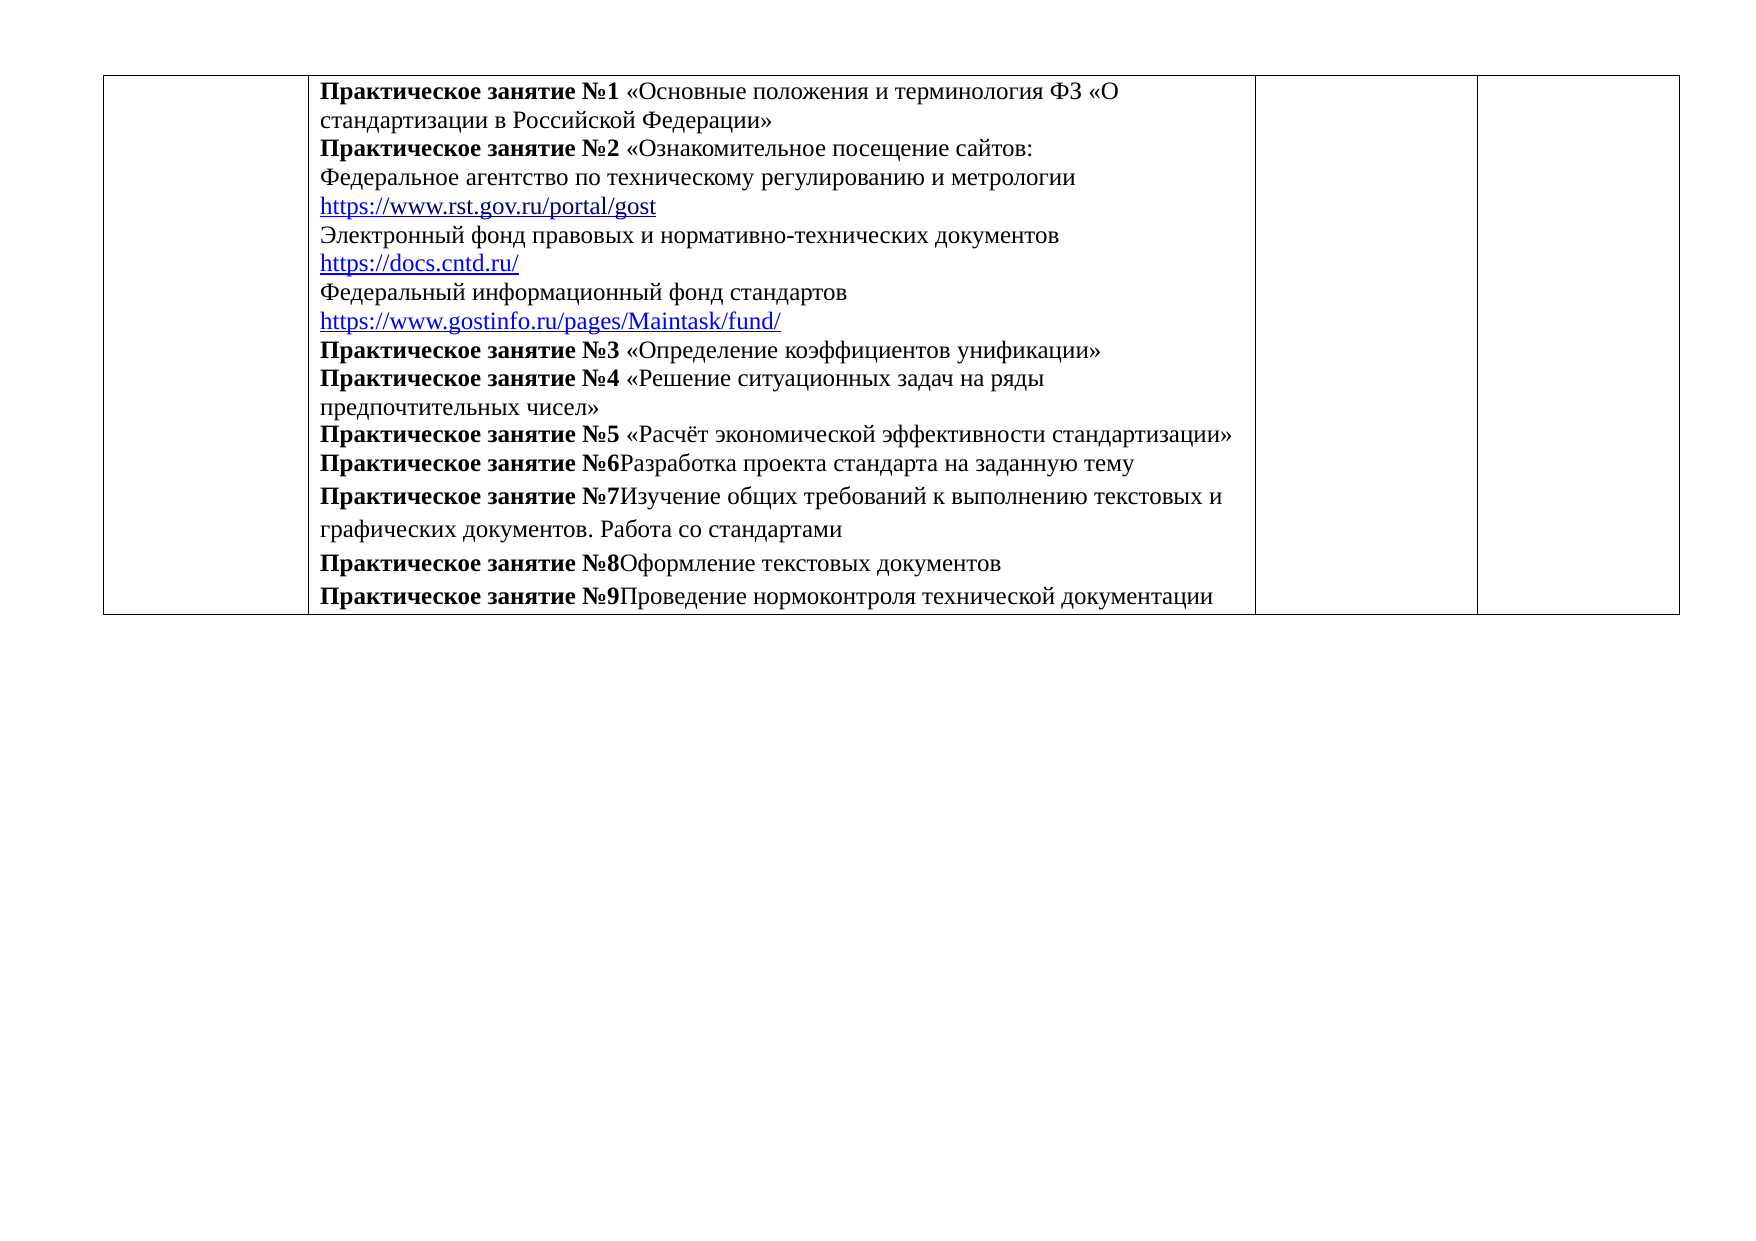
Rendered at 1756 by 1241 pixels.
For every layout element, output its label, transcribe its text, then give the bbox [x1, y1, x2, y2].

table_cell [1256, 76, 1477, 614]
table_cell Практическое занятие №1 «Основные положения и терминология ФЗ «О стандартизации в Российской Федерации» Практическое занятие №2 «Ознакомительное посещение сайтов: Федеральное агентство по техническому регулированию и метрологии https://www.rst.gov.ru/portal/gost Электронный фонд правовых и нормативно-технических документов https://docs.cntd.ru/ Федеральный информационный фонд стандартов https://www.gostinfo.ru/pages/Maintask/fund/ Практическое занятие №3 «Определение коэффициентов унификации» Практическое занятие №4 «Решение ситуационных задач на ряды предпочтительных чисел» Практическое занятие №5 «Расчёт экономической эффективности стандартизации» Практическое занятие №6Разработка проекта стандарта на заданную тему Практическое занятие №7Изучение общих требований к выполнению текстовых и графических документов. Работа со стандартами Практическое занятие №8Оформление текстовых документов Практическое занятие №9Проведение нормоконтроля технической документации [309, 76, 1255, 614]
table_cell [1478, 76, 1679, 614]
table_cell [104, 76, 308, 614]
